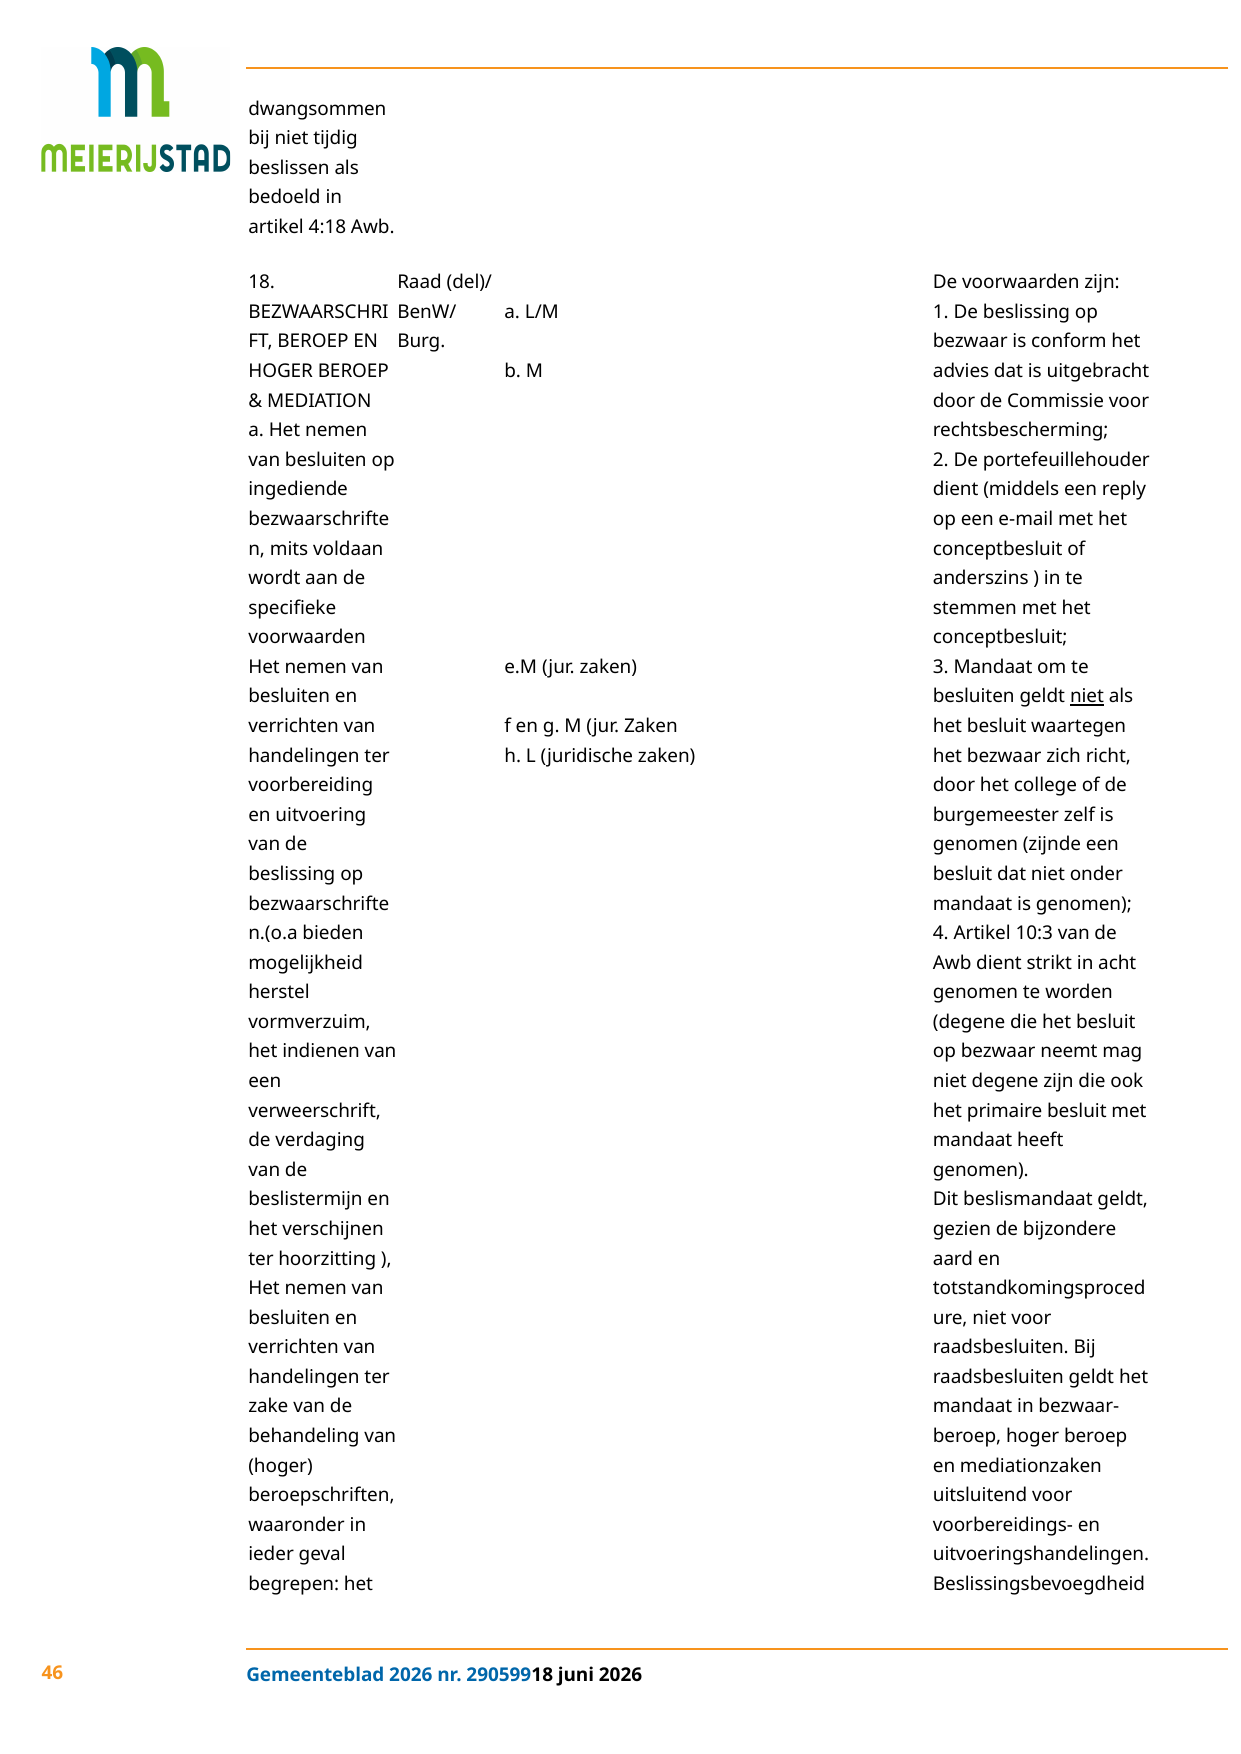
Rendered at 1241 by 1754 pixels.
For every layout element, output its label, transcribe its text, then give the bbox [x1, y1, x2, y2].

table_cell a. L/M b. M e.M (jur. zaken) f en g. M (jur. Zaken h. L (juridische zaken) [504, 269, 718, 1596]
table_cell [397, 95, 611, 268]
table_cell De voorwaarden zijn: 1. De beslissing op bezwaar is conform het advies dat is uitgebracht door de Commissie voor rechtsbescherming; 2. De portefeuillehouder dient (middels een reply op een e-mail met het conceptbesluit of anderszins ) in te stemmen met het conceptbesluit; 3. Mandaat om te besluiten geldt niet als het besluit waartegen het bezwaar zich richt, door het college of de burgemeester zelf is genomen (zijnde een besluit dat niet onder mandaat is genomen); 4. Artikel 10:3 van de Awb dient strikt in acht genomen te worden (degene die het besluit op bezwaar neemt mag niet degene zijn die ook het primaire besluit met mandaat heeft genomen). Dit beslismandaat geldt, gezien de bijzondere aard en totstandkomingsprocedure, niet voor raadsbesluiten. Bij raadsbesluiten geldt het mandaat in bezwaar- beroep, hoger beroep en mediationzaken uitsluitend voor voorbereidings- en uitvoeringshandelingen. Beslissingsbevoegdheid [933, 269, 1152, 1596]
table_cell Raad (del)/ BenW/ Burg. [397, 269, 504, 1596]
table_cell dwangsommen bij niet tijdig beslissen als bedoeld in artikel 4:18 Awb. [248, 95, 397, 268]
table_cell [611, 95, 826, 268]
table_cell [826, 95, 1040, 268]
table_cell [1040, 95, 1152, 268]
table_cell 18. BEZWAARSCHRIFT, BEROEP EN HOGER BEROEP & MEDIATION a. Het nemen van besluiten op ingediende bezwaarschriften, mits voldaan wordt aan de specifieke voorwaarden Het nemen van besluiten en verrichten van handelingen ter voorbereiding en uitvoering van de beslissing op bezwaarschriften.(o.a bieden mogelijkheid herstel vormverzuim, het indienen van een verweerschrift, de verdaging van de beslistermijn en het verschijnen ter hoorzitting ), Het nemen van besluiten en verrichten van handelingen ter zake van de behandeling van (hoger) beroepschriften, waaronder in ieder geval begrepen: het [248, 269, 397, 1596]
picture [41, 47, 231, 172]
table_cell [719, 269, 933, 1596]
